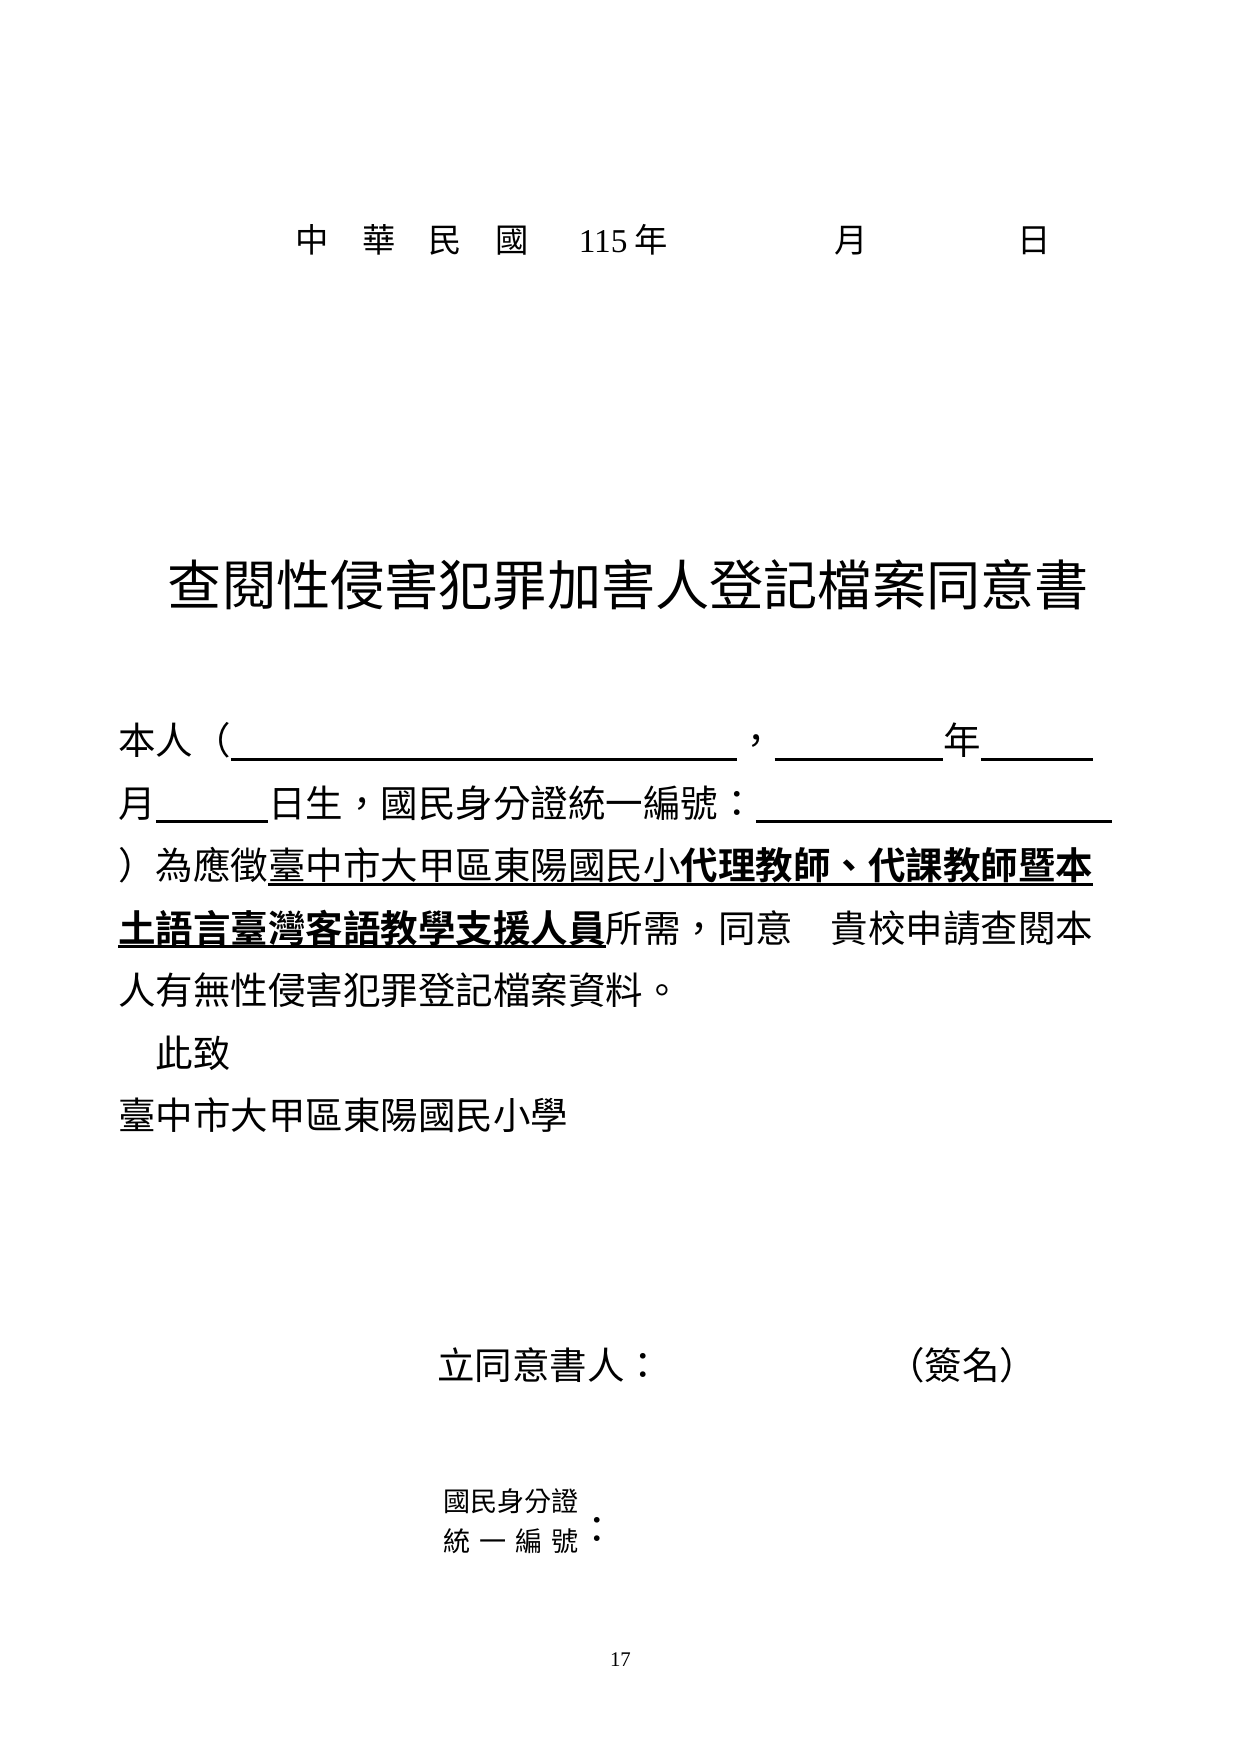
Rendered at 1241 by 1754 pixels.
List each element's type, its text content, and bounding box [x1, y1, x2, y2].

text 此致 [118, 1009, 1122, 1072]
text 國民身分證統一編號： [118, 1447, 1122, 1572]
text 立同意書人： （簽名） [118, 1322, 1122, 1384]
text 查閱性侵害犯罪加害人登記檔案同意書 [118, 509, 1138, 634]
text 臺中市大甲區東陽國民小學 [118, 1072, 1122, 1134]
text 中 華 民 國 115年 月 日 [118, 197, 1122, 259]
text 本人（ ， 年 月 日生，國民身分證統一編號： ）為應徵臺中市大甲區東陽國民小代理教師、代課教師暨本土語言臺灣客語教學支援人員所需，同意 貴校申請查閱本人有無性侵害犯罪登記檔案資料。 [118, 697, 1122, 1009]
